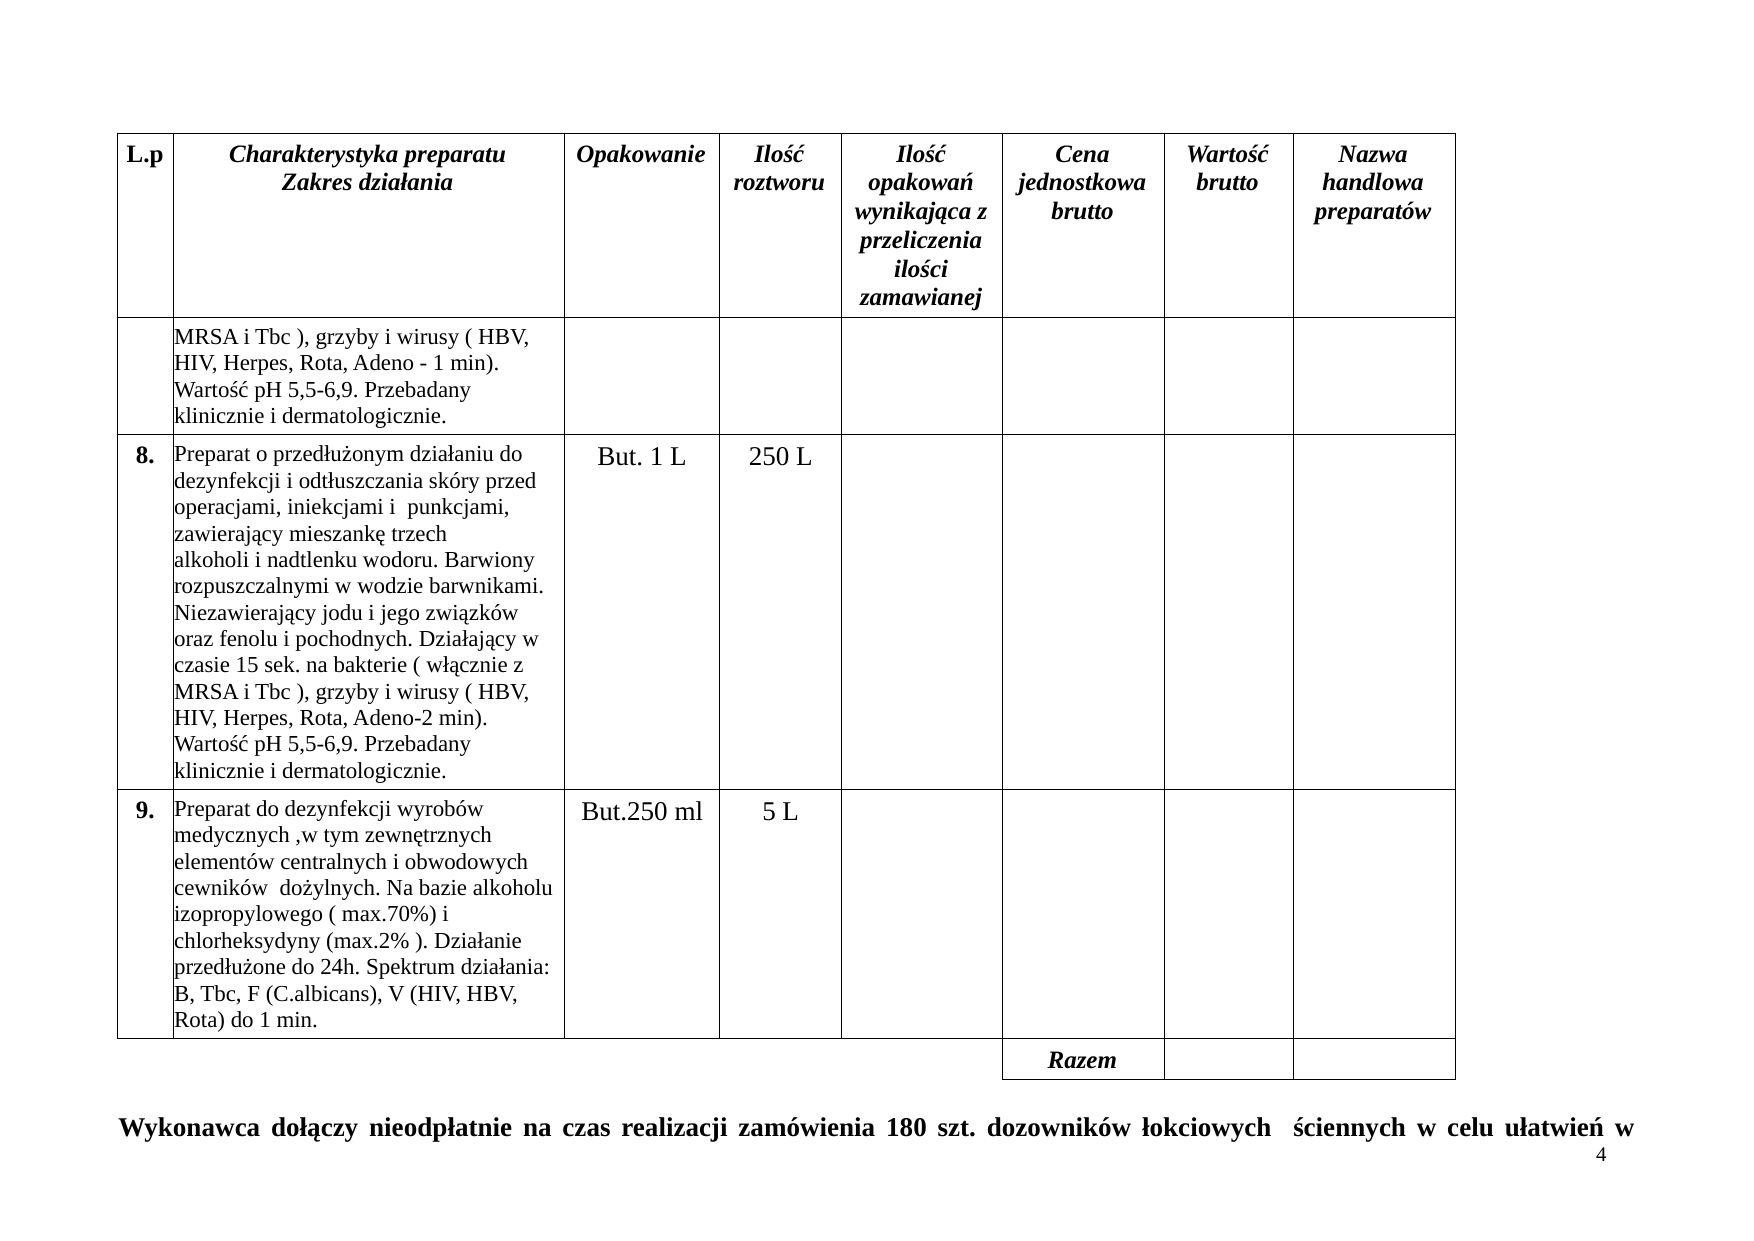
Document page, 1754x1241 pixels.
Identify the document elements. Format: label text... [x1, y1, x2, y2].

table_header Opakowanie [565, 134, 719, 317]
table_cell [841, 1039, 1002, 1079]
table_cell [1165, 790, 1293, 1038]
table_cell [1294, 790, 1455, 1038]
table_cell [1165, 1039, 1293, 1079]
table_cell [117, 1039, 173, 1079]
table_cell [565, 1039, 719, 1079]
table_header Cena jednostkowa brutto [1003, 134, 1164, 317]
table_cell [842, 318, 1002, 434]
table_header Charakterystyka preparatu Zakres działania [174, 134, 564, 317]
table_cell [1294, 435, 1455, 789]
table_cell 250 L [720, 435, 841, 789]
table_cell [1003, 435, 1164, 789]
table_cell [719, 1039, 841, 1079]
text Wykonawca dołączy nieodpłatnie na czas realizacji zamówienia 180 szt. dozowników łokciowych ściennych w celu ułatwień w [118, 1111, 1636, 1142]
table_cell [842, 435, 1002, 789]
table_cell [842, 790, 1002, 1038]
table_cell 5 L [720, 790, 841, 1038]
table_cell [1003, 790, 1164, 1038]
table_cell But. 1 L [565, 435, 719, 789]
table_cell Preparat do dezynfekcji wyrobów medycznych ,w tym zewnętrznych elementów centralnych i obwodowych cewników dożylnych. Na bazie alkoholu izopropylowego ( max.70%) i chlorheksydyny (max.2% ). Działanie przedłużone do 24h. Spektrum działania: B, Tbc, F (C.albicans), V (HIV, HBV, Rota) do 1 min. [174, 790, 564, 1038]
table_cell [118, 318, 173, 434]
table_cell [1294, 1039, 1455, 1079]
table_header Nazwa handlowa preparatów [1294, 134, 1455, 317]
table_cell But.250 ml [565, 790, 719, 1038]
table_cell [1003, 318, 1164, 434]
table_cell [1294, 318, 1455, 434]
table_cell [1165, 318, 1293, 434]
table_cell Preparat o przedłużonym działaniu do dezynfekcji i odtłuszczania skóry przed operacjami, iniekcjami i punkcjami, zawierający mieszankę trzech alkoholi i nadtlenku wodoru. Barwiony rozpuszczalnymi w wodzie barwnikami. Niezawierający jodu i jego związków oraz fenolu i pochodnych. Działający w czasie 15 sek. na bakterie ( włącznie z MRSA i Tbc ), grzyby i wirusy ( HBV, HIV, Herpes, Rota, Adeno-2 min). Wartość pH 5,5-6,9. Przebadany klinicznie i dermatologicznie. [174, 435, 564, 789]
table_cell 9. [118, 790, 173, 1038]
table_header Ilość opakowań wynikająca z przeliczenia ilości zamawianej [842, 134, 1002, 317]
table_cell Razem [1003, 1039, 1164, 1079]
table_header Wartość brutto [1165, 134, 1293, 317]
table_cell [720, 318, 841, 434]
table_header Ilość roztworu [720, 134, 841, 317]
table_header L.p [118, 134, 173, 317]
table_cell MRSA i Tbc ), grzyby i wirusy ( HBV, HIV, Herpes, Rota, Adeno - 1 min). Wartość pH 5,5-6,9. Przebadany klinicznie i dermatologicznie. [174, 318, 564, 434]
table_cell [1165, 435, 1293, 789]
table_cell [173, 1039, 564, 1079]
table_cell [565, 318, 719, 434]
table_cell 8. [118, 435, 173, 789]
